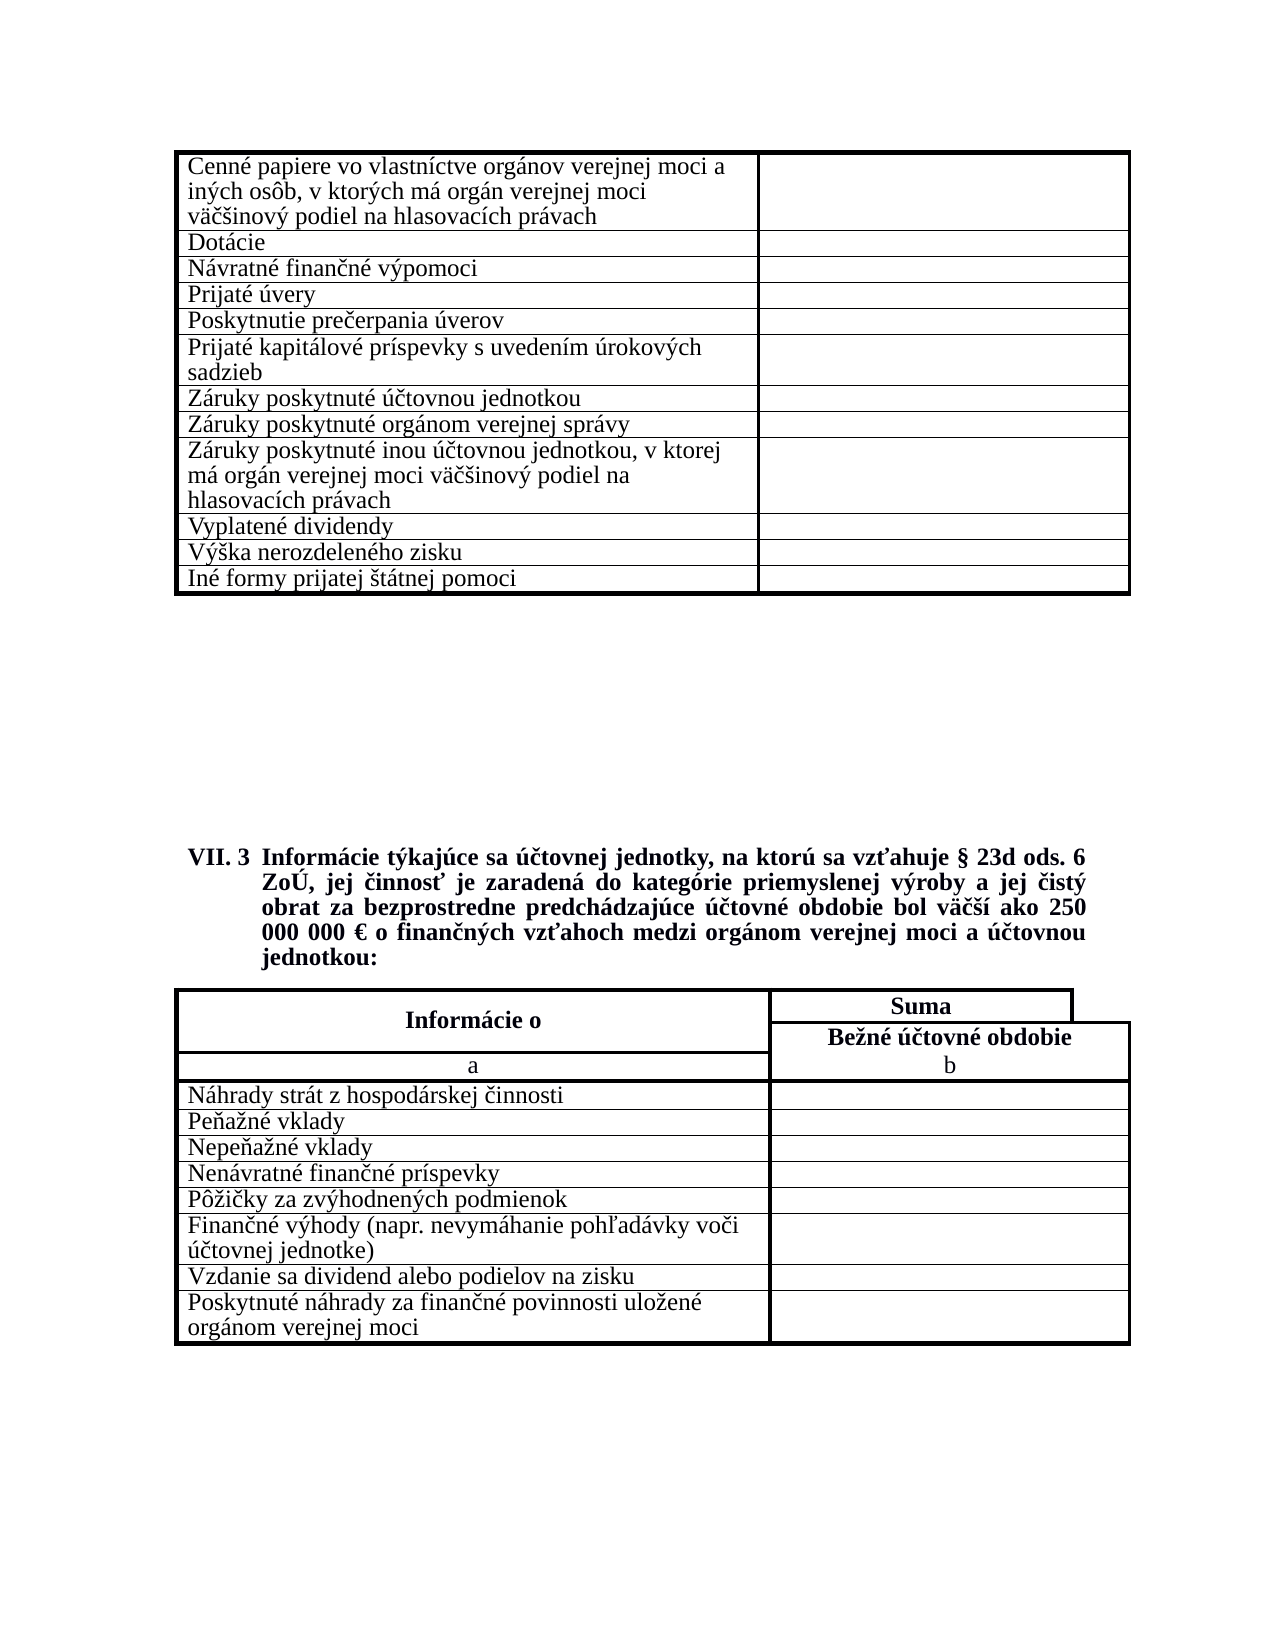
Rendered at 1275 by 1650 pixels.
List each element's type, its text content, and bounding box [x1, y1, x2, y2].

table_cell [760, 438, 1128, 513]
table_cell [772, 1291, 1128, 1341]
table_cell Nepeňažné vklady [179, 1136, 768, 1161]
table_cell Poskytnuté náhrady za finančné povinnosti uložené orgánom verejnej moci [179, 1291, 768, 1341]
table_cell Peňažné vklady [179, 1110, 768, 1134]
table_cell Vyplatené dividendy [179, 514, 757, 539]
table_cell [760, 257, 1128, 282]
table_cell Prijaté úvery [179, 283, 757, 308]
table_cell [772, 1214, 1128, 1264]
table_cell [772, 1162, 1128, 1187]
table_cell Bežné účtovné obdobie [772, 1024, 1128, 1051]
table_cell Pôžičky za zvýhodnených podmienok [179, 1188, 768, 1213]
table_cell [760, 231, 1128, 256]
table_cell Vzdanie sa dividend alebo podielov na zisku [179, 1265, 768, 1290]
table_cell [760, 309, 1128, 334]
table_cell Nenávratné finančné príspevky [179, 1162, 768, 1187]
table_cell Poskytnutie prečerpania úverov [179, 309, 757, 334]
table_cell [760, 566, 1128, 591]
table_cell [772, 1083, 1128, 1108]
table_cell Dotácie [179, 231, 757, 256]
table_cell [760, 540, 1128, 565]
table_header Informácie o [179, 992, 768, 1051]
table_cell [760, 386, 1128, 411]
table_cell Výška nerozdeleného zisku [179, 540, 757, 565]
table_cell [760, 335, 1128, 385]
table_cell Záruky poskytnuté inou účtovnou jednotkou, v ktorej má orgán verejnej moci väčšinový podiel na hlasovacích právach [179, 438, 757, 513]
table_cell Prijaté kapitálové príspevky s uvedením úrokových sadzieb [179, 335, 757, 385]
table_cell Cenné papiere vo vlastníctve orgánov verejnej moci a iných osôb, v ktorých má orgán verejnej moci väčšinový podiel na hlasovacích právach [179, 155, 757, 230]
table_cell [760, 514, 1128, 539]
table_cell [760, 283, 1128, 308]
table_cell [760, 412, 1128, 437]
table_cell Návratné finančné výpomoci [179, 257, 757, 282]
table_cell [772, 1188, 1128, 1213]
table_cell Záruky poskytnuté účtovnou jednotkou [179, 386, 757, 411]
table_cell [772, 1265, 1128, 1290]
table_cell [760, 155, 1128, 230]
table_cell Finančné výhody (napr. nevymáhanie pohľadávky voči účtovnej jednotke) [179, 1214, 768, 1264]
table_cell a [179, 1054, 768, 1079]
table_cell [772, 1110, 1128, 1134]
table_cell b [772, 1051, 1128, 1079]
text VII. 3 Informácie týkajúce sa účtovnej jednotky, na ktorú sa vzťahuje § 23d ods. 6 ZoÚ, jej činnosť je zaradená do kategórie priemyslenej výroby a jej čistý obrat za bezprostredne predchádzajúce účtovné obdobie bol väčší ako 250 000 000 € o finančných vzťahoch medzi orgánom verejnej moci a účtovnou jednotkou: [187, 846, 1087, 971]
table_cell Záruky poskytnuté orgánom verejnej správy [179, 412, 757, 437]
table_cell [772, 1136, 1128, 1161]
table_cell Náhrady strát z hospodárskej činnosti [179, 1083, 768, 1108]
table_header Suma [772, 992, 1070, 1021]
table_cell Iné formy prijatej štátnej pomoci [179, 566, 757, 591]
